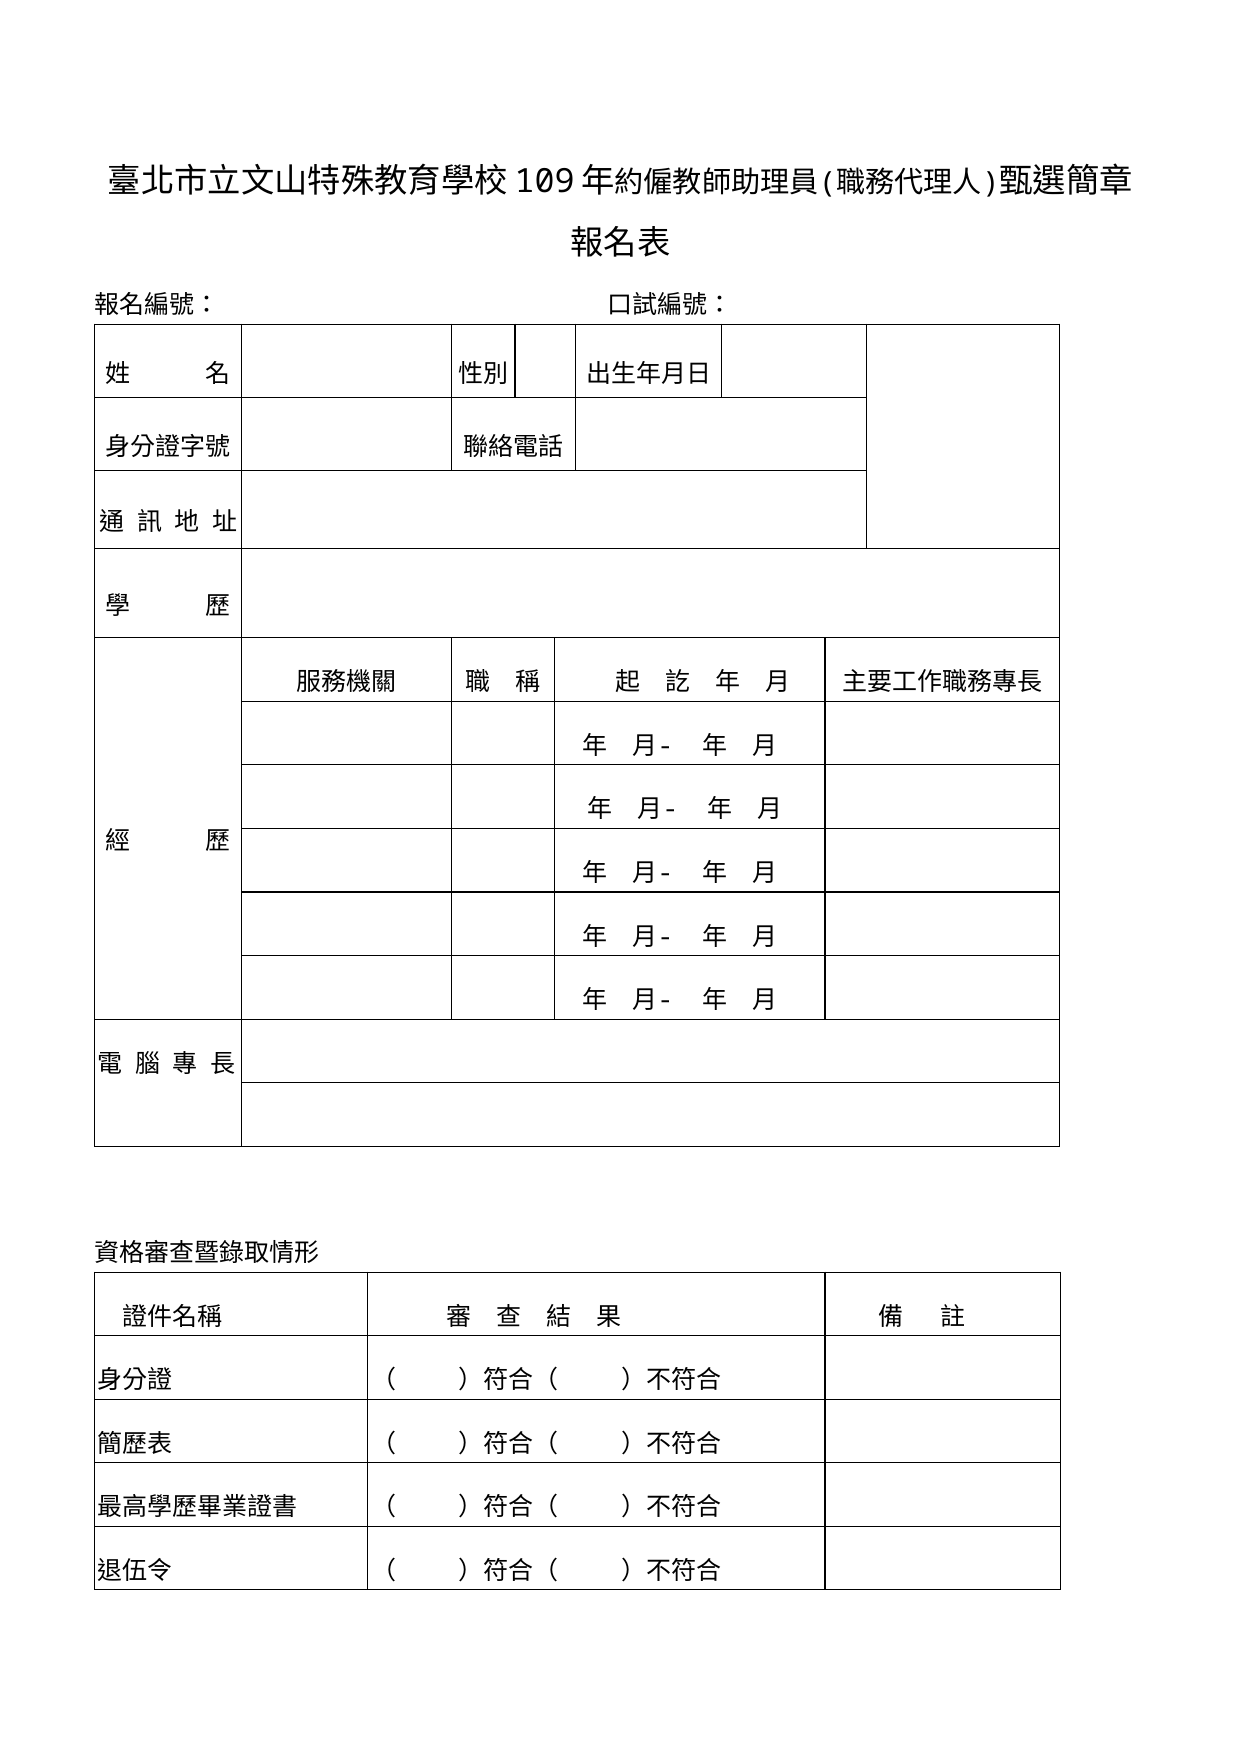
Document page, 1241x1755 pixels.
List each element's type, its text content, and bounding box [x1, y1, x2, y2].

table_cell 退伍令 [95, 1527, 367, 1589]
table_cell 服務機關 [242, 638, 451, 701]
table_cell [242, 398, 451, 470]
table_cell [826, 1400, 1060, 1462]
table_cell [826, 1336, 1060, 1399]
table_cell 簡歷表 [95, 1400, 367, 1462]
table_header 審 查 結 果 [368, 1273, 824, 1335]
table_cell 最高學歷畢業證書 [95, 1463, 367, 1526]
table_header [242, 325, 451, 397]
table_cell 職 稱 [452, 638, 554, 701]
table_header 備 註 [826, 1273, 1060, 1335]
table_cell [826, 956, 1059, 1018]
table_cell [452, 765, 554, 828]
table_cell [826, 829, 1059, 891]
text 資格審查暨錄取情形 [94, 1209, 1146, 1272]
table_cell 年 月- 年 月 [555, 956, 824, 1018]
table_cell [242, 1083, 1059, 1146]
table_cell [826, 893, 1059, 955]
table_cell 年 月- 年 月 [555, 893, 824, 955]
table_cell 聯絡電話 [452, 398, 575, 470]
table_cell [452, 702, 554, 764]
table_cell 經 歷 [95, 638, 241, 1018]
table_cell [826, 1527, 1060, 1589]
table_cell 年 月- 年 月 [555, 765, 824, 828]
table_cell 主要工作職務專長 [826, 638, 1059, 701]
table_header [516, 325, 575, 397]
table_cell [242, 702, 451, 764]
text 報名表 [94, 198, 1146, 261]
table_cell [242, 765, 451, 828]
table_cell 電 腦 專 長 [95, 1020, 241, 1146]
table_cell （ ）符合（ ）不符合 [368, 1463, 824, 1526]
table_cell 身分證 [95, 1336, 367, 1399]
table_cell [826, 765, 1059, 828]
table_cell [242, 829, 451, 891]
table_cell 身分證字號 [95, 398, 241, 470]
table_cell [576, 398, 866, 470]
table_header 姓 名 [95, 325, 241, 397]
text 臺北市立文山特殊教育學校109年約僱教師助理員(職務代理人)甄選簡章 [94, 136, 1146, 198]
table_cell [452, 829, 554, 891]
table_cell [452, 956, 554, 1018]
table_header 性別 [452, 325, 514, 397]
table_header [722, 325, 866, 397]
table_cell 年 月- 年 月 [555, 829, 824, 891]
table_header 證件名稱 [95, 1273, 367, 1335]
table_cell （ ）符合（ ）不符合 [368, 1336, 824, 1399]
table_header 出生年月日 [576, 325, 721, 397]
table_cell [242, 1020, 1059, 1082]
table_cell [242, 956, 451, 1018]
table_cell （ ）符合（ ）不符合 [368, 1527, 824, 1589]
table_cell 年 月- 年 月 [555, 702, 824, 764]
text 報名編號： 口試編號： [94, 261, 1146, 323]
table_cell [242, 471, 866, 547]
table_cell 通 訊 地 址 [95, 471, 241, 547]
table_cell [826, 702, 1059, 764]
table_cell （ ）符合（ ）不符合 [368, 1400, 824, 1462]
table_cell [242, 893, 451, 955]
table_cell 起 訖 年 月 [555, 638, 824, 701]
table_cell 學 歷 [95, 549, 241, 637]
table_cell [826, 1463, 1060, 1526]
table_cell [242, 549, 1059, 637]
table_cell [452, 893, 554, 955]
table_header [867, 325, 1059, 547]
